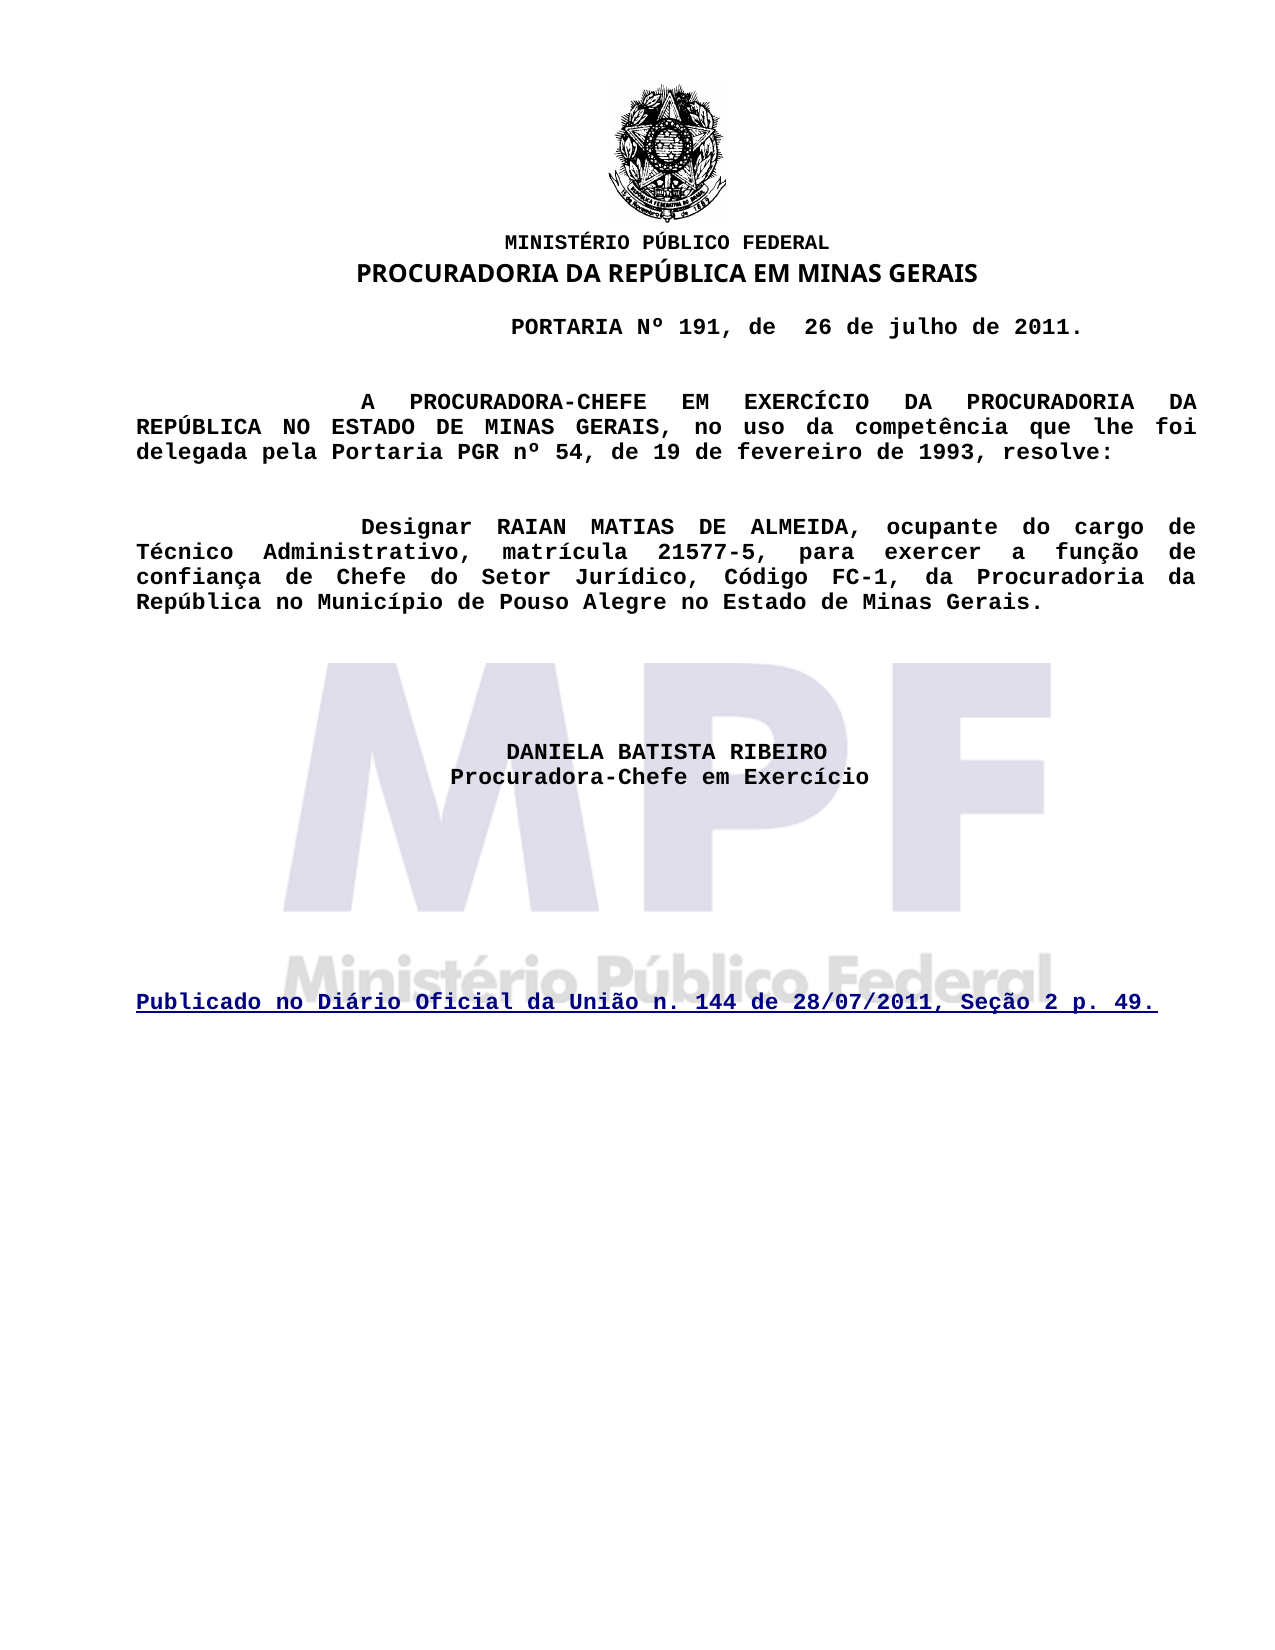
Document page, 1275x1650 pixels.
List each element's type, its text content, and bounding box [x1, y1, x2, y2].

text Publicado no Diário Oficial da União n. 144 de 28/07/2011, Seção 2 p. 49. [136, 989, 1198, 1014]
picture [283, 663, 1051, 739]
picture [283, 789, 1051, 989]
text A PROCURADORA-CHEFE EM EXERCÍCIO DA PROCURADORIA DA REPÚBLICA NO ESTADO DE MINAS GERAIS, no uso da competência que lhe foi delegada pela Portaria PGR nº 54, de 19 de fevereiro de 1993, resolve: [136, 389, 1198, 464]
text Designar RAIAN MATIAS DE ALMEIDA, ocupante do cargo de Técnico Administrativo, matrícula 21577-5, para exercer a função de confiança de Chefe do Setor Jurídico, Código FC-1, da Procuradoria da República no Município de Pouso Alegre no Estado de Minas Gerais. [136, 514, 1198, 614]
text Procuradora-Chefe em Exercício [136, 764, 1198, 789]
text DANIELA BATISTA RIBEIRO [136, 739, 1198, 764]
picture [608, 84, 727, 223]
text PORTARIA Nº 191, de 26 de julho de 2011. [511, 314, 1198, 339]
